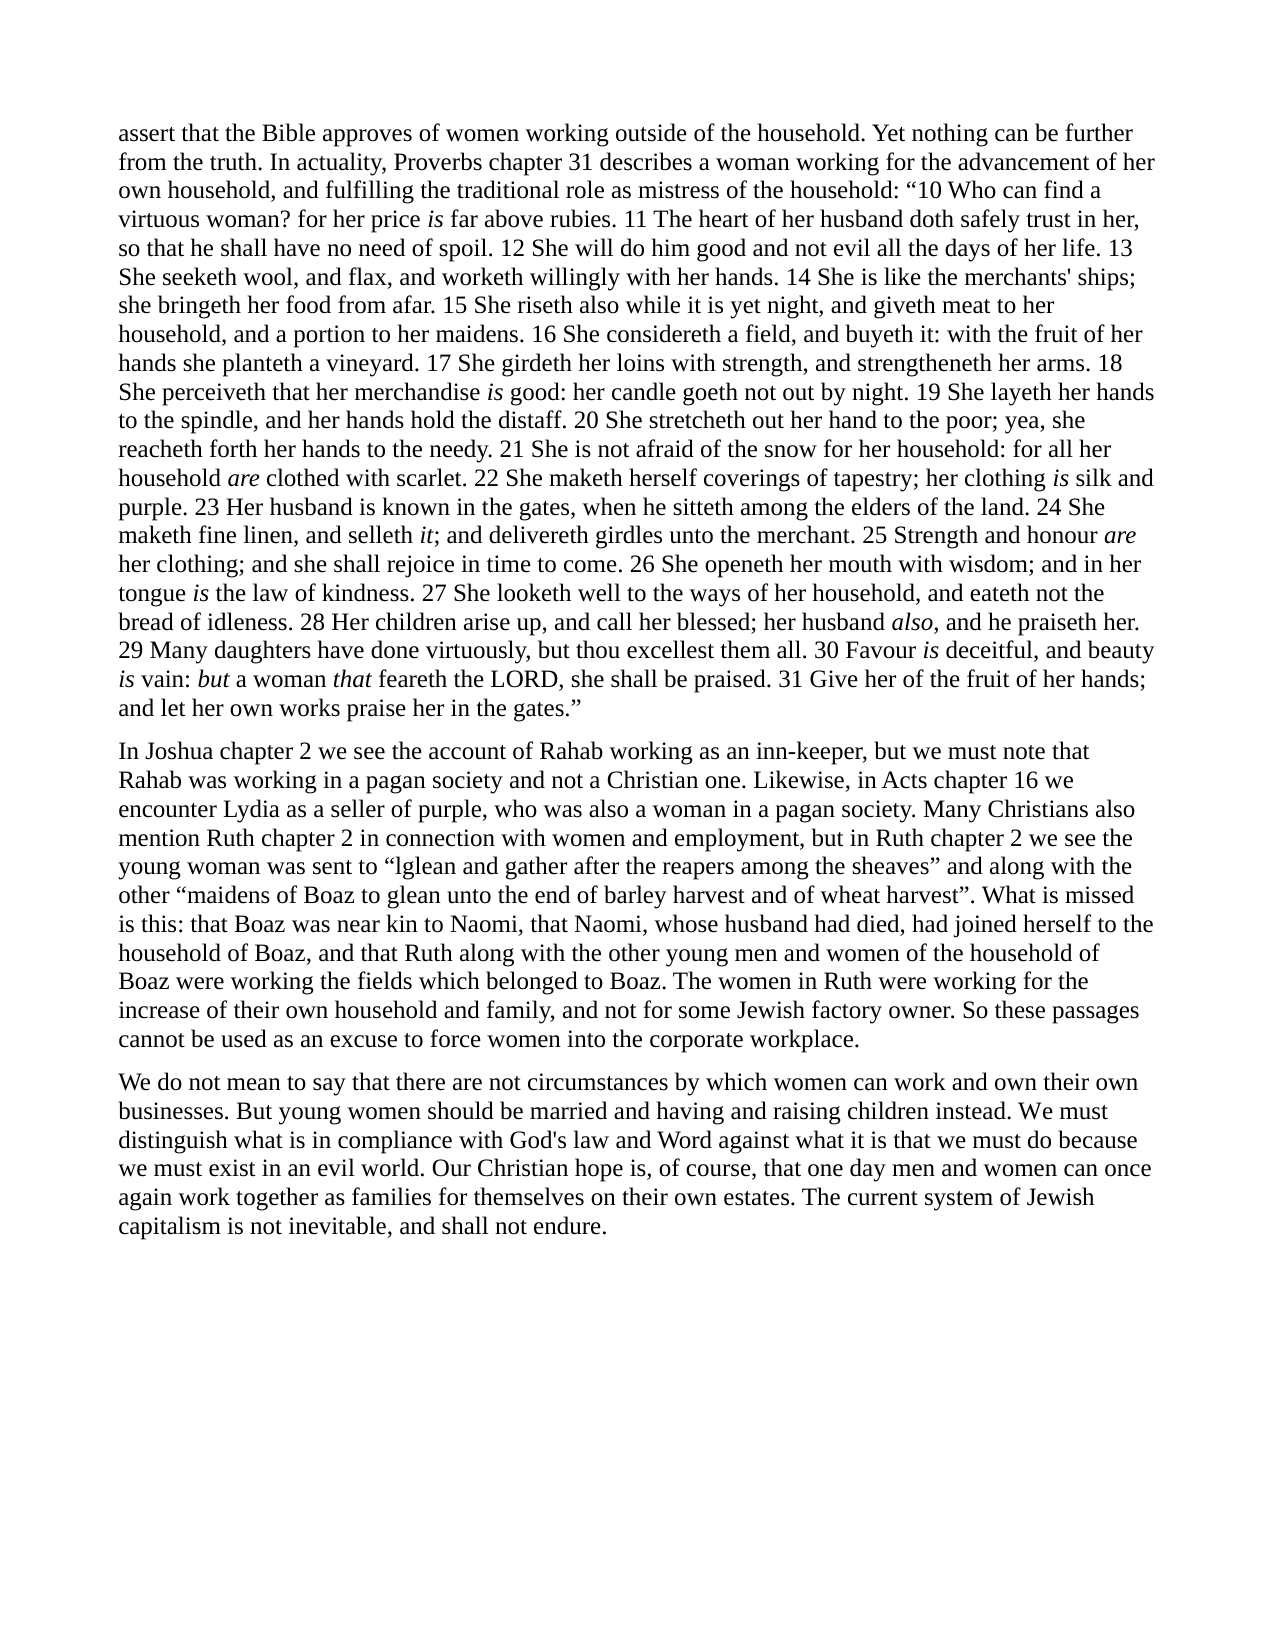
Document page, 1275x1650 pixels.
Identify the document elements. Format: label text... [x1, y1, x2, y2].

text In Joshua chapter 2 we see the account of Rahab working as an inn-keeper, but we must note that Rahab was working in a pagan society and not a Christian one. Likewise, in Acts chapter 16 we encounter Lydia as a seller of purple, who was also a woman in a pagan society. Many Christians also mention Ruth chapter 2 in connection with women and employment, but in Ruth chapter 2 we see the young woman was sent to “lglean and gather after the reapers among the sheaves” and along with the other “maidens of Boaz to glean unto the end of barley harvest and of wheat harvest”. What is missed is this: that Boaz was near kin to Naomi, that Naomi, whose husband had died, had joined herself to the household of Boaz, and that Ruth along with the other young men and women of the household of Boaz were working the fields which belonged to Boaz. The women in Ruth were working for the increase of their own household and family, and not for some Jewish factory owner. So these passages cannot be used as an excuse to force women into the corporate workplace. [118, 736, 1157, 1053]
text assert that the Bible approves of women working outside of the household. Yet nothing can be further from the truth. In actuality, Proverbs chapter 31 describes a woman working for the advancement of her own household, and fulfilling the traditional role as mistress of the household: “10 Who can find a virtuous woman? for her price is far above rubies. 11 The heart of her husband doth safely trust in her, so that he shall have no need of spoil. 12 She will do him good and not evil all the days of her life. 13 She seeketh wool, and flax, and worketh willingly with her hands. 14 She is like the merchants' ships; she bringeth her food from afar. 15 She riseth also while it is yet night, and giveth meat to her household, and a portion to her maidens. 16 She considereth a field, and buyeth it: with the fruit of her hands she planteth a vineyard. 17 She girdeth her loins with strength, and strengtheneth her arms. 18 She perceiveth that her merchandise is good: her candle goeth not out by night. 19 She layeth her hands to the spindle, and her hands hold the distaff. 20 She stretcheth out her hand to the poor; yea, she reacheth forth her hands to the needy. 21 She is not afraid of the snow for her household: for all her household are clothed with scarlet. 22 She maketh herself coverings of tapestry; her clothing is silk and purple. 23 Her husband is known in the gates, when he sitteth among the elders of the land. 24 She maketh fine linen, and selleth it; and delivereth girdles unto the merchant. 25 Strength and honour are her clothing; and she shall rejoice in time to come. 26 She openeth her mouth with wisdom; and in her tongue is the law of kindness. 27 She looketh well to the ways of her household, and eateth not the bread of idleness. 28 Her children arise up, and call her blessed; her husband also, and he praiseth her. 29 Many daughters have done virtuously, but thou excellest them all. 30 Favour is deceitful, and beauty is vain: but a woman that feareth the LORD, she shall be praised. 31 Give her of the fruit of her hands; and let her own works praise her in the gates.” [118, 118, 1157, 722]
text We do not mean to say that there are not circumstances by which women can work and own their own businesses. But young women should be married and having and raising children instead. We must distinguish what is in compliance with God's law and Word against what it is that we must do because we must exist in an evil world. Our Christian hope is, of course, that one day men and women can once again work together as families for themselves on their own estates. The current system of Jewish capitalism is not inevitable, and shall not endure. [118, 1067, 1157, 1240]
